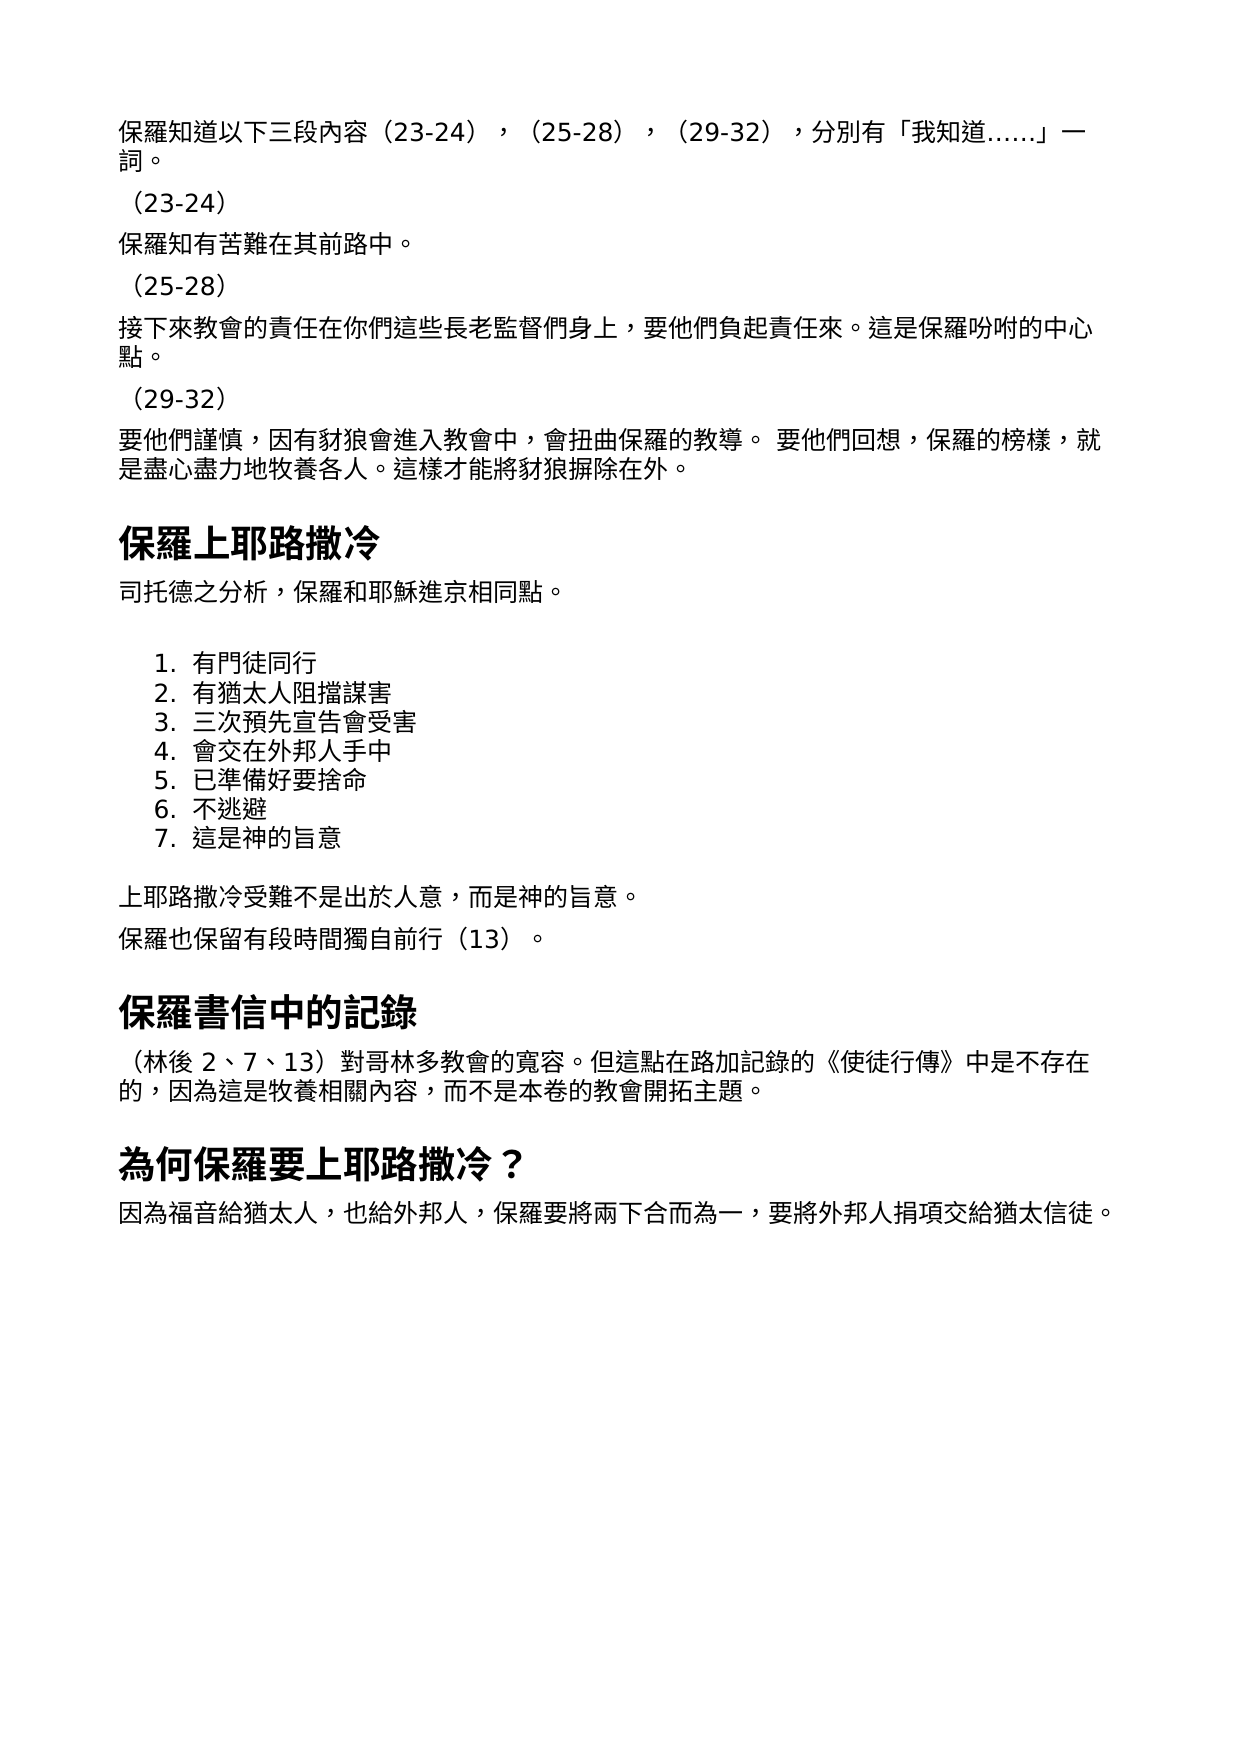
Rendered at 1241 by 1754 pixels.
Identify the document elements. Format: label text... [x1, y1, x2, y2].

list 三次預先宣告會受害 [177, 708, 1122, 737]
text 要他們謹慎，因有豺狼會進入教會中，會扭曲保羅的教導。 要他們回想，保羅的榜樣，就是盡心盡力地牧養各人。這樣才能將豺狼摒除在外。 [118, 426, 1122, 485]
text （23-24） [118, 189, 1122, 218]
text 保羅知道以下三段內容（23-24），（25-28），（29-32），分別有「我知道……」一詞。 [118, 118, 1122, 176]
text 上耶路撒冷受難不是出於人意，而是神的旨意。 [118, 883, 1122, 912]
subtitle 保羅上耶路撒冷 [118, 522, 1122, 566]
text 司托德之分析，保羅和耶穌進京相同點。 [118, 578, 1122, 608]
text （林後 2、7、13）對哥林多教會的寬容。但這點在路加記錄的《使徒行傳》中是不存在的，因為這是牧養相關內容，而不是本卷的教會開拓主題。 [118, 1048, 1122, 1106]
subtitle 為何保羅要上耶路撒冷？ [118, 1143, 1122, 1187]
text 因為福音給猶太人，也給外邦人，保羅要將兩下合而為一，要將外邦人捐項交給猶太信徒。 [118, 1200, 1122, 1229]
text （29-32） [118, 385, 1122, 414]
list 有門徒同行 [177, 649, 1122, 679]
text 接下來教會的責任在你們這些長老監督們身上，要他們負起責任來。這是保羅吩咐的中心點。 [118, 314, 1122, 372]
text 保羅也保留有段時間獨自前行（13）。 [118, 925, 1122, 954]
subtitle 保羅書信中的記錄 [118, 992, 1122, 1035]
text 保羅知有苦難在其前路中。 [118, 231, 1122, 260]
list 這是神的旨意 [177, 824, 1122, 854]
list 有猶太人阻擋謀害 [177, 679, 1122, 708]
list 已準備好要捨命 [177, 766, 1122, 795]
text （25-28） [118, 272, 1122, 301]
list 不逃避 [177, 795, 1122, 824]
list 會交在外邦人手中 [177, 737, 1122, 766]
